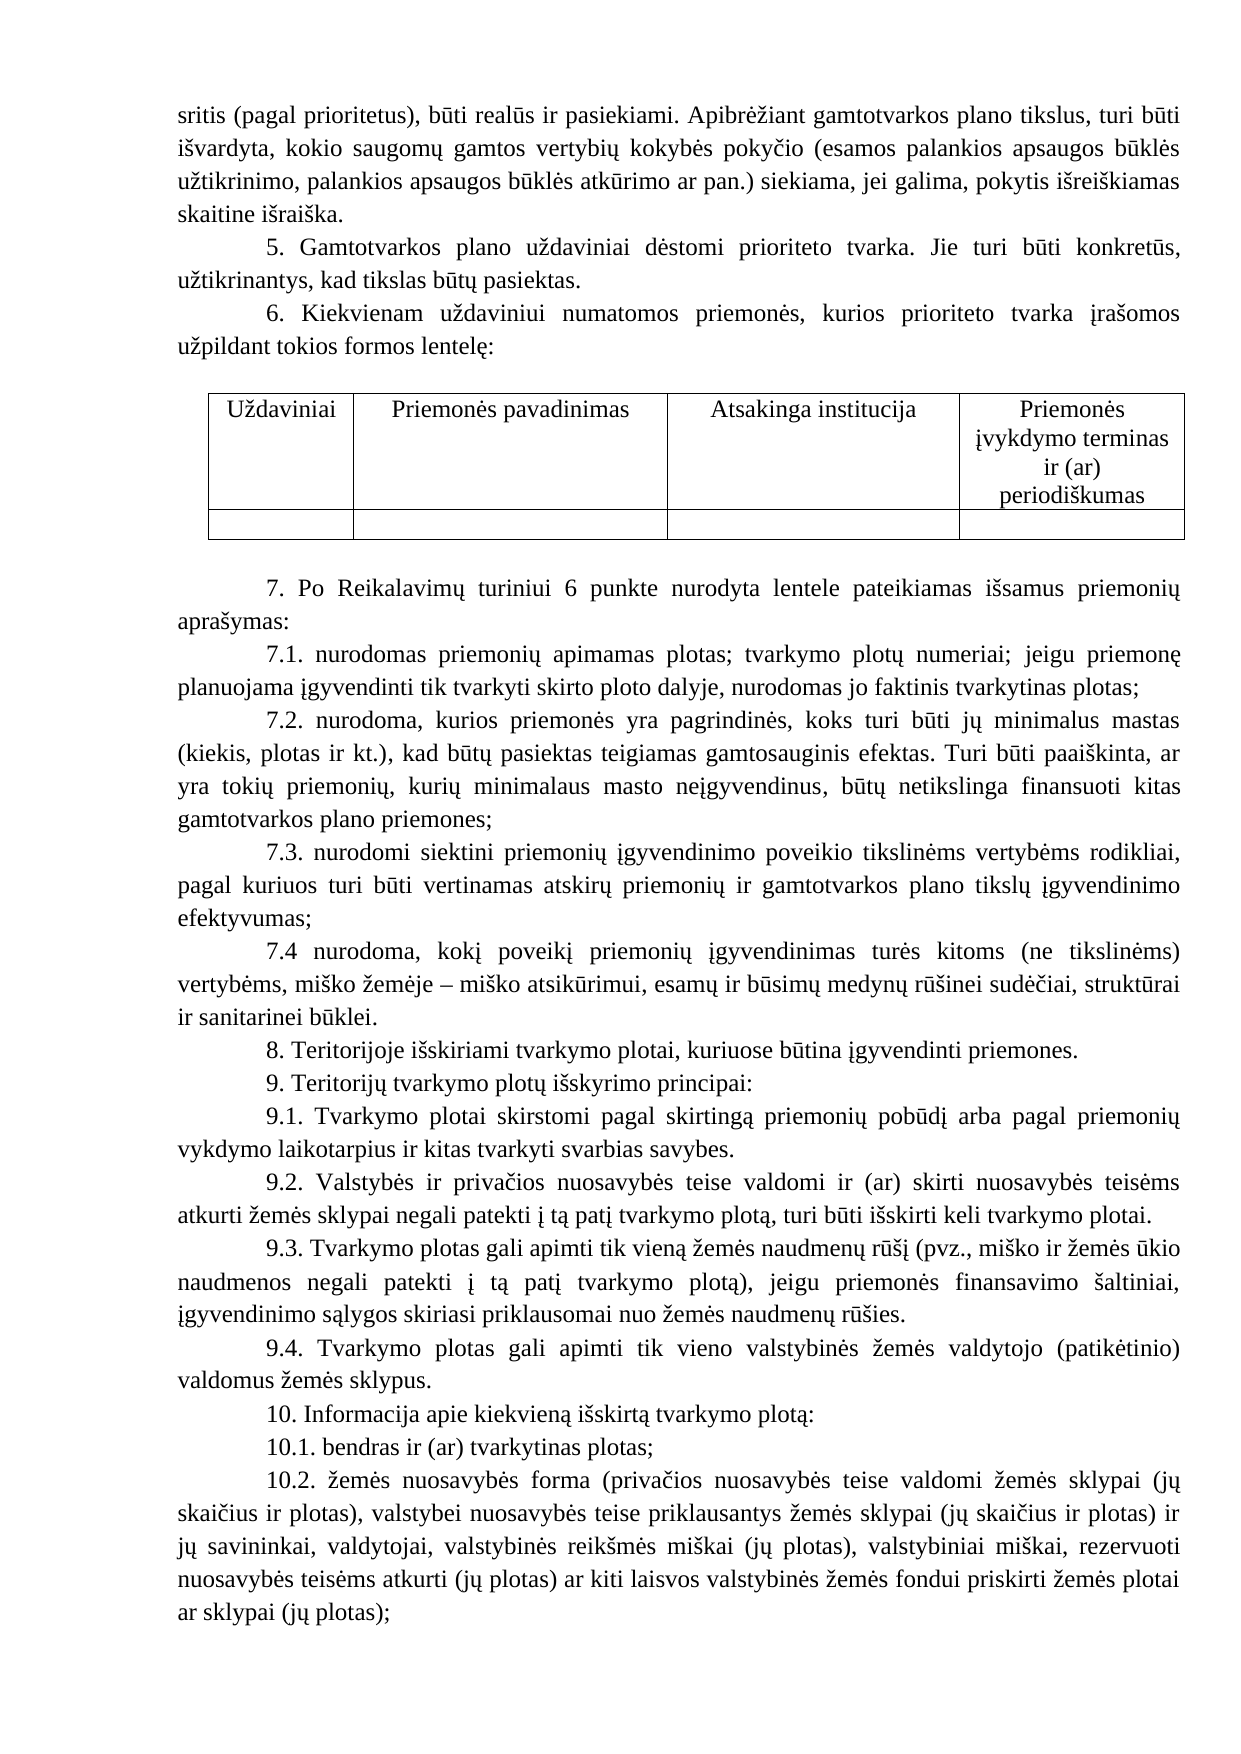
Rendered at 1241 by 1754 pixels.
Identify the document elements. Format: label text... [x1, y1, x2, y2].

table_cell [960, 510, 1184, 539]
text 7. Po Reikalavimų turiniui 6 punkte nurodyta lentele pateikiamas išsamus priemonių aprašymas: [177, 573, 1181, 635]
text sritis (pagal prioritetus), būti realūs ir pasiekiami. Apibrėžiant gamtotvarkos plano tikslus, turi būti išvardyta, kokio saugomų gamtos vertybių kokybės pokyčio (esamos palankios apsaugos būklės užtikrinimo, palankios apsaugos būklės atkūrimo ar pan.) siekiama, jei galima, pokytis išreiškiamas skaitine išraiška. [177, 100, 1181, 228]
text 5. Gamtotvarkos plano uždaviniai dėstomi prioriteto tvarka. Jie turi būti konkretūs, užtikrinantys, kad tikslas būtų pasiektas. [177, 232, 1181, 294]
table_cell [354, 510, 667, 539]
text 7.1. nurodomas priemonių apimamas plotas; tvarkymo plotų numeriai; jeigu priemonę planuojama įgyvendinti tik tvarkyti skirto ploto dalyje, nurodomas jo faktinis tvarkytinas plotas; [177, 639, 1181, 701]
text 9.2. Valstybės ir privačios nuosavybės teise valdomi ir (ar) skirti nuosavybės teisėms atkurti žemės sklypai negali patekti į tą patį tvarkymo plotą, turi būti išskirti keli tvarkymo plotai. [177, 1167, 1181, 1229]
text 9. Teritorijų tvarkymo plotų išskyrimo principai: [177, 1068, 1181, 1097]
table_header Priemonės pavadinimas [354, 394, 667, 509]
text 7.2. nurodoma, kurios priemonės yra pagrindinės, koks turi būti jų minimalus mastas (kiekis, plotas ir kt.), kad būtų pasiektas teigiamas gamtosauginis efektas. Turi būti paaiškinta, ar yra tokių priemonių, kurių minimalaus masto neįgyvendinus, būtų netikslinga finansuoti kitas gamtotvarkos plano priemones; [177, 705, 1181, 833]
text 10.1. bendras ir (ar) tvarkytinas plotas; [177, 1432, 1181, 1460]
text 10.2. žemės nuosavybės forma (privačios nuosavybės teise valdomi žemės sklypai (jų skaičius ir plotas), valstybei nuosavybės teise priklausantys žemės sklypai (jų skaičius ir plotas) ir jų savininkai, valdytojai, valstybinės reikšmės miškai (jų plotas), valstybiniai miškai, rezervuoti nuosavybės teisėms atkurti (jų plotas) ar kiti laisvos valstybinės žemės fondui priskirti žemės plotai ar sklypai (jų plotas); [177, 1465, 1181, 1626]
text 8. Teritorijoje išskiriami tvarkymo plotai, kuriuose būtina įgyvendinti priemones. [177, 1035, 1181, 1064]
table_cell [668, 510, 959, 539]
text 9.1. Tvarkymo plotai skirstomi pagal skirtingą priemonių pobūdį arba pagal priemonių vykdymo laikotarpius ir kitas tvarkyti svarbias savybes. [177, 1101, 1181, 1163]
text 7.4 nurodoma, kokį poveikį priemonių įgyvendinimas turės kitoms (ne tikslinėms) vertybėms, miško žemėje – miško atsikūrimui, esamų ir būsimų medynų rūšinei sudėčiai, struktūrai ir sanitarinei būklei. [177, 936, 1181, 1031]
table_header Priemonės įvykdymo terminas ir (ar) periodiškumas [960, 394, 1184, 509]
text 6. Kiekvienam uždaviniui numatomos priemonės, kurios prioriteto tvarka įrašomos užpildant tokios formos lentelę: [177, 298, 1181, 360]
table_cell [209, 510, 353, 539]
text 7.3. nurodomi siektini priemonių įgyvendinimo poveikio tikslinėms vertybėms rodikliai, pagal kuriuos turi būti vertinamas atskirų priemonių ir gamtotvarkos plano tikslų įgyvendinimo efektyvumas; [177, 837, 1181, 932]
table_header Atsakinga institucija [668, 394, 959, 509]
text 10. Informacija apie kiekvieną išskirtą tvarkymo plotą: [177, 1399, 1181, 1427]
text 9.4. Tvarkymo plotas gali apimti tik vieno valstybinės žemės valdytojo (patikėtinio) valdomus žemės sklypus. [177, 1333, 1181, 1394]
table_header Uždaviniai [209, 394, 353, 509]
text 9.3. Tvarkymo plotas gali apimti tik vieną žemės naudmenų rūšį (pvz., miško ir žemės ūkio naudmenos negali patekti į tą patį tvarkymo plotą), jeigu priemonės finansavimo šaltiniai, įgyvendinimo sąlygos skiriasi priklausomai nuo žemės naudmenų rūšies. [177, 1233, 1181, 1328]
